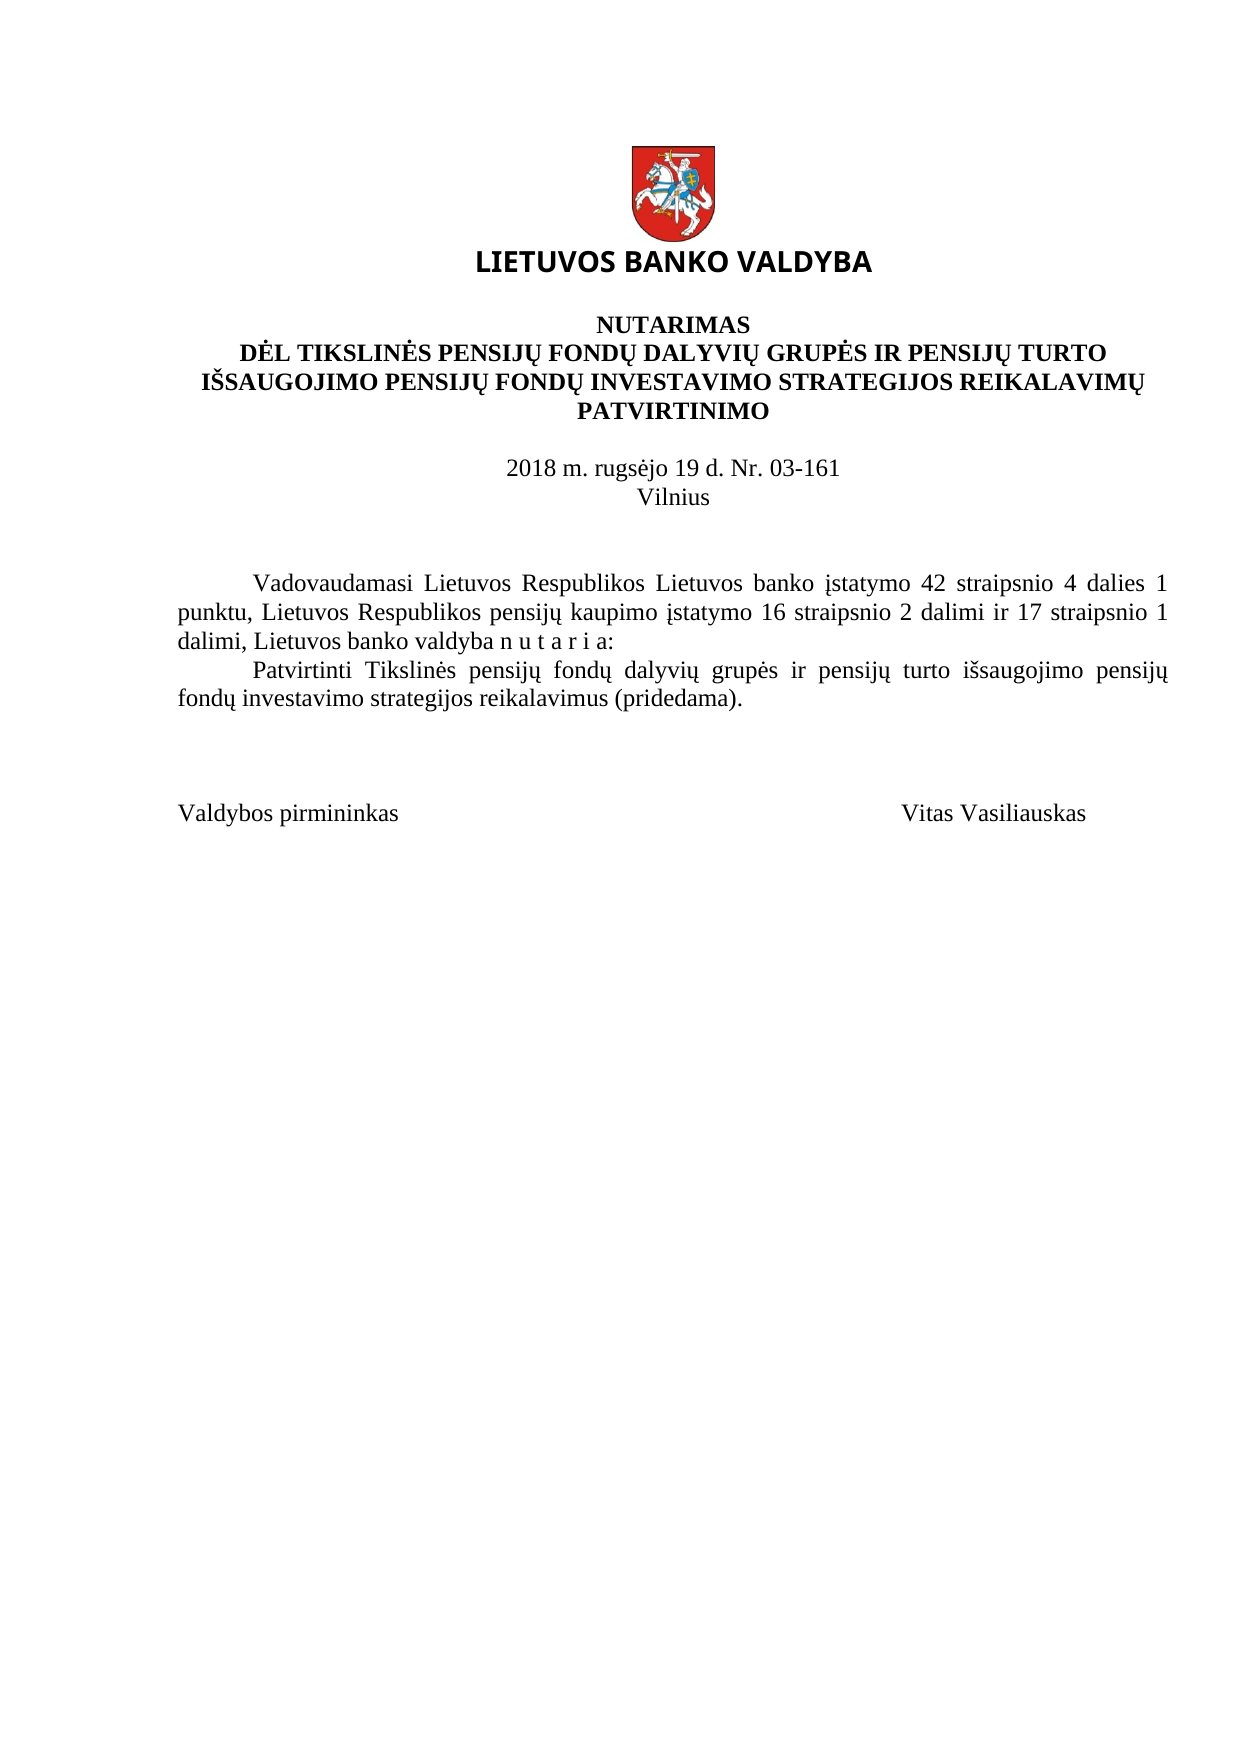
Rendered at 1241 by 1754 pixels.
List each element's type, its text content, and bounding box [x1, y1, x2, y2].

text Vilnius [177, 482, 1169, 511]
text Valdybos pirmininkas Vitas Vasiliauskas [177, 798, 1169, 827]
text LIETUVOS BANKO VALDYBA [177, 241, 1169, 281]
text NUTARIMAS [177, 310, 1169, 338]
text 2018 m. rugsėjo 19 d. Nr. 03-161 [177, 453, 1169, 482]
text Patvirtinti Tikslinės pensijų fondų dalyvių grupės ir pensijų turto išsaugojimo pensijų fondų investavimo strategijos reikalavimus (pridedama). [177, 655, 1169, 712]
text Vadovaudamasi Lietuvos Respublikos Lietuvos banko įstatymo 42 straipsnio 4 dalies 1 punktu, Lietuvos Respublikos pensijų kaupimo įstatymo 16 straipsnio 2 dalimi ir 17 straipsnio 1 dalimi, Lietuvos banko valdyba n u t a r i a: [177, 568, 1169, 655]
text DĖL Tikslinės pensijų fondų dalyvių grupės ir PENSIJŲ turto išsaugojimo pensijų fondų investavimo strategijos reikalavimų patvirtinimo [177, 338, 1169, 425]
